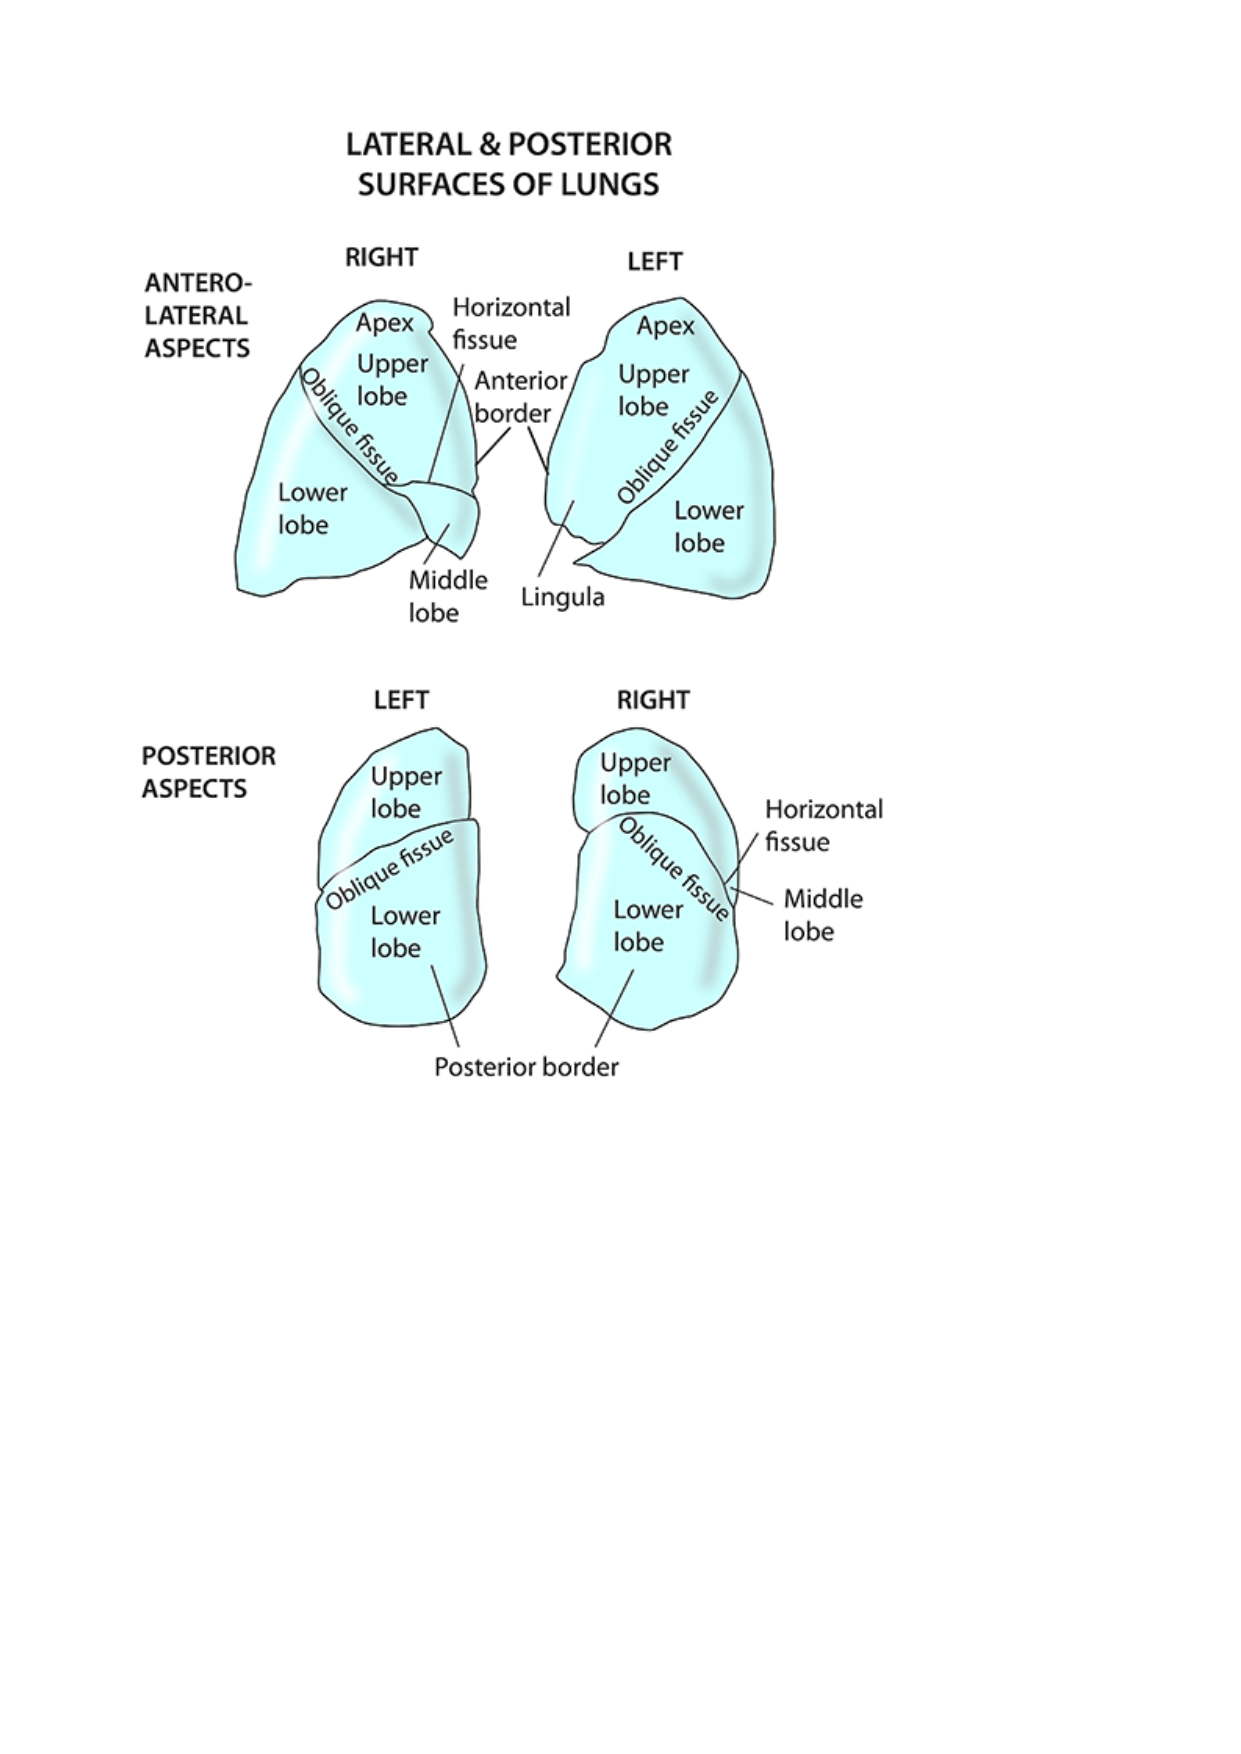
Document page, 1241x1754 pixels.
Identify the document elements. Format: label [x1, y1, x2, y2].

picture [118, 118, 900, 1095]
